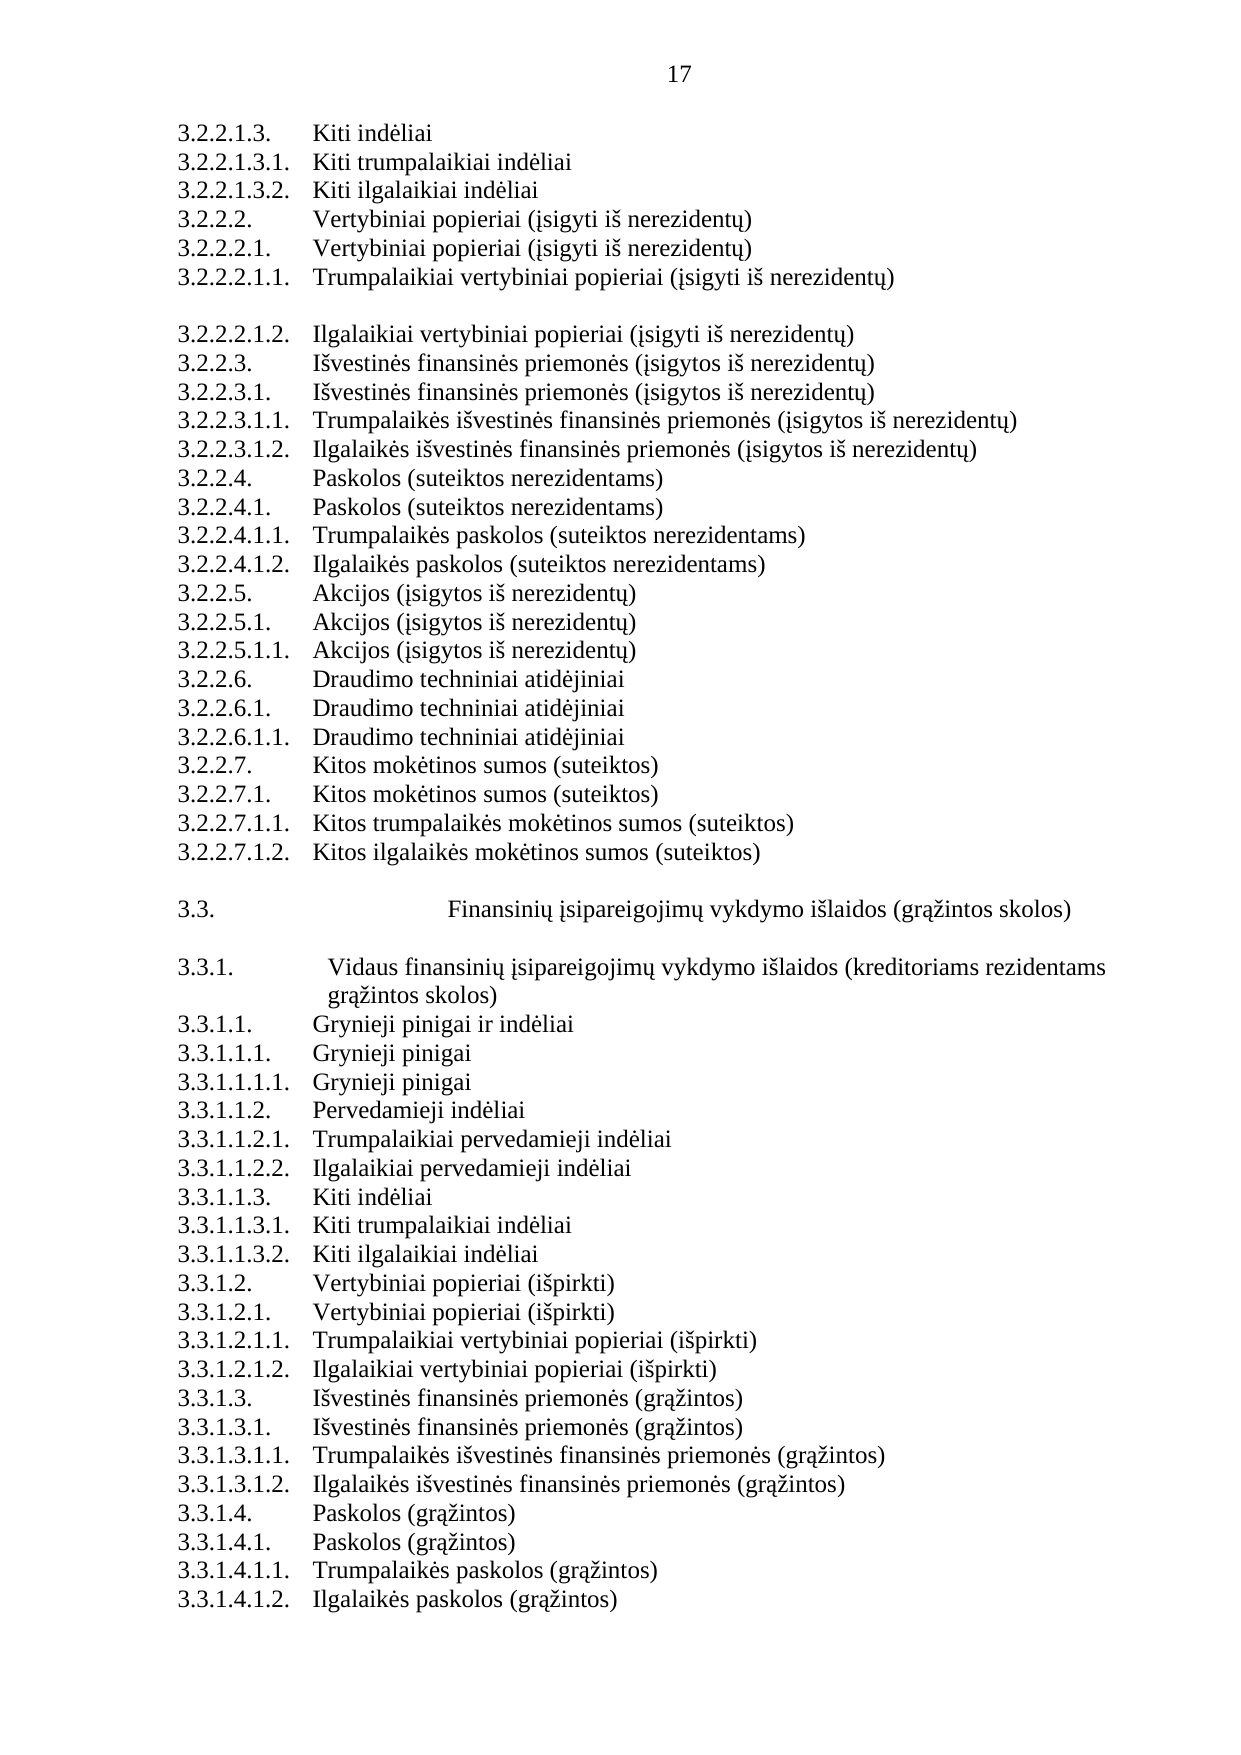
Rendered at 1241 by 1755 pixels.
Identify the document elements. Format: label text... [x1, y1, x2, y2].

text 3.2.2.7. Kitos mokėtinos sumos (suteiktos) [177, 751, 1181, 779]
text 3.3.1.3.1.1. Trumpalaikės išvestinės finansinės priemonės (grąžintos) [177, 1441, 1181, 1469]
text 3.3.1.1.2.1. Trumpalaikiai pervedamieji indėliai [177, 1124, 1181, 1153]
text 3.2.2.7.1. Kitos mokėtinos sumos (suteiktos) [177, 779, 1181, 808]
text 3.3.1.4.1. Paskolos (grąžintos) [177, 1527, 1181, 1556]
text 3.2.2.2.1. Vertybiniai popieriai (įsigyti iš nerezidentų) [177, 233, 1181, 262]
text 3.2.2.1.3. Kiti indėliai [177, 118, 1181, 147]
text 3.2.2.3. Išvestinės finansinės priemonės (įsigytos iš nerezidentų) [177, 348, 1181, 377]
text 3.3.1.3.1.2. Ilgalaikės išvestinės finansinės priemonės (grąžintos) [177, 1469, 1181, 1498]
text 3.3.1.2.1.2. Ilgalaikiai vertybiniai popieriai (išpirkti) [177, 1354, 1181, 1383]
text 3.2.2.1.3.2. Kiti ilgalaikiai indėliai [177, 176, 1181, 204]
text 3.3.1.4.1.2. Ilgalaikės paskolos (grąžintos) [177, 1584, 1181, 1613]
text 3.3.1.3.1. Išvestinės finansinės priemonės (grąžintos) [177, 1412, 1181, 1441]
text 3.3. Finansinių įsipareigojimų vykdymo išlaidos (grąžintos skolos) [177, 894, 1181, 923]
text 3.3.1.3. Išvestinės finansinės priemonės (grąžintos) [177, 1383, 1181, 1412]
text 3.2.2.6.1.1. Draudimo techniniai atidėjiniai [177, 722, 1181, 751]
text 3.3.1.1.1.1. Grynieji pinigai [177, 1067, 1181, 1096]
text 3.2.2.4. Paskolos (suteiktos nerezidentams) [177, 463, 1181, 492]
text 3.3.1.1.3. Kiti indėliai [177, 1182, 1181, 1211]
text 3.3.1.1.1. Grynieji pinigai [177, 1038, 1181, 1067]
text 3.3.1.1.3.2. Kiti ilgalaikiai indėliai [177, 1239, 1181, 1268]
text 3.2.2.3.1. Išvestinės finansinės priemonės (įsigytos iš nerezidentų) [177, 377, 1181, 406]
text 3.3.1.1. Grynieji pinigai ir indėliai [177, 1009, 1181, 1038]
text 3.2.2.5. Akcijos (įsigytos iš nerezidentų) [177, 578, 1181, 607]
text 3.2.2.2.1.1. Trumpalaikiai vertybiniai popieriai (įsigyti iš nerezidentų) [177, 262, 1181, 291]
text 3.2.2.5.1. Akcijos (įsigytos iš nerezidentų) [177, 607, 1181, 636]
text 3.3.1.1.3.1. Kiti trumpalaikiai indėliai [177, 1211, 1181, 1239]
text 3.2.2.3.1.1. Trumpalaikės išvestinės finansinės priemonės (įsigytos iš nerezidentų) [177, 406, 1181, 434]
text 3.2.2.6. Draudimo techniniai atidėjiniai [177, 664, 1181, 693]
text 3.2.2.3.1.2. Ilgalaikės išvestinės finansinės priemonės (įsigytos iš nerezidentų) [177, 434, 1181, 463]
text 3.2.2.4.1.2. Ilgalaikės paskolos (suteiktos nerezidentams) [177, 549, 1181, 578]
text 3.3.1.1.2. Pervedamieji indėliai [177, 1096, 1181, 1124]
text 3.2.2.7.1.2. Kitos ilgalaikės mokėtinos sumos (suteiktos) [177, 837, 1181, 866]
text 3.3.1. Vidaus finansinių įsipareigojimų vykdymo išlaidos (kreditoriams rezidentams grąžintos skolos) [177, 952, 1181, 1009]
text 3.3.1.2. Vertybiniai popieriai (išpirkti) [177, 1268, 1181, 1297]
text 3.2.2.4.1.1. Trumpalaikės paskolos (suteiktos nerezidentams) [177, 521, 1181, 549]
text 3.2.2.5.1.1. Akcijos (įsigytos iš nerezidentų) [177, 636, 1181, 664]
text 3.2.2.2. Vertybiniai popieriai (įsigyti iš nerezidentų) [177, 204, 1181, 233]
text 3.3.1.4. Paskolos (grąžintos) [177, 1498, 1181, 1527]
text 3.2.2.2.1.2. Ilgalaikiai vertybiniai popieriai (įsigyti iš nerezidentų) [177, 319, 1181, 348]
text 3.2.2.6.1. Draudimo techniniai atidėjiniai [177, 693, 1181, 722]
text 3.3.1.4.1.1. Trumpalaikės paskolos (grąžintos) [177, 1556, 1181, 1584]
text 3.3.1.2.1.1. Trumpalaikiai vertybiniai popieriai (išpirkti) [177, 1326, 1181, 1354]
text 3.3.1.1.2.2. Ilgalaikiai pervedamieji indėliai [177, 1153, 1181, 1182]
text 3.2.2.1.3.1. Kiti trumpalaikiai indėliai [177, 147, 1181, 176]
text 3.2.2.4.1. Paskolos (suteiktos nerezidentams) [177, 492, 1181, 521]
text 3.3.1.2.1. Vertybiniai popieriai (išpirkti) [177, 1297, 1181, 1326]
text 3.2.2.7.1.1. Kitos trumpalaikės mokėtinos sumos (suteiktos) [177, 808, 1181, 837]
